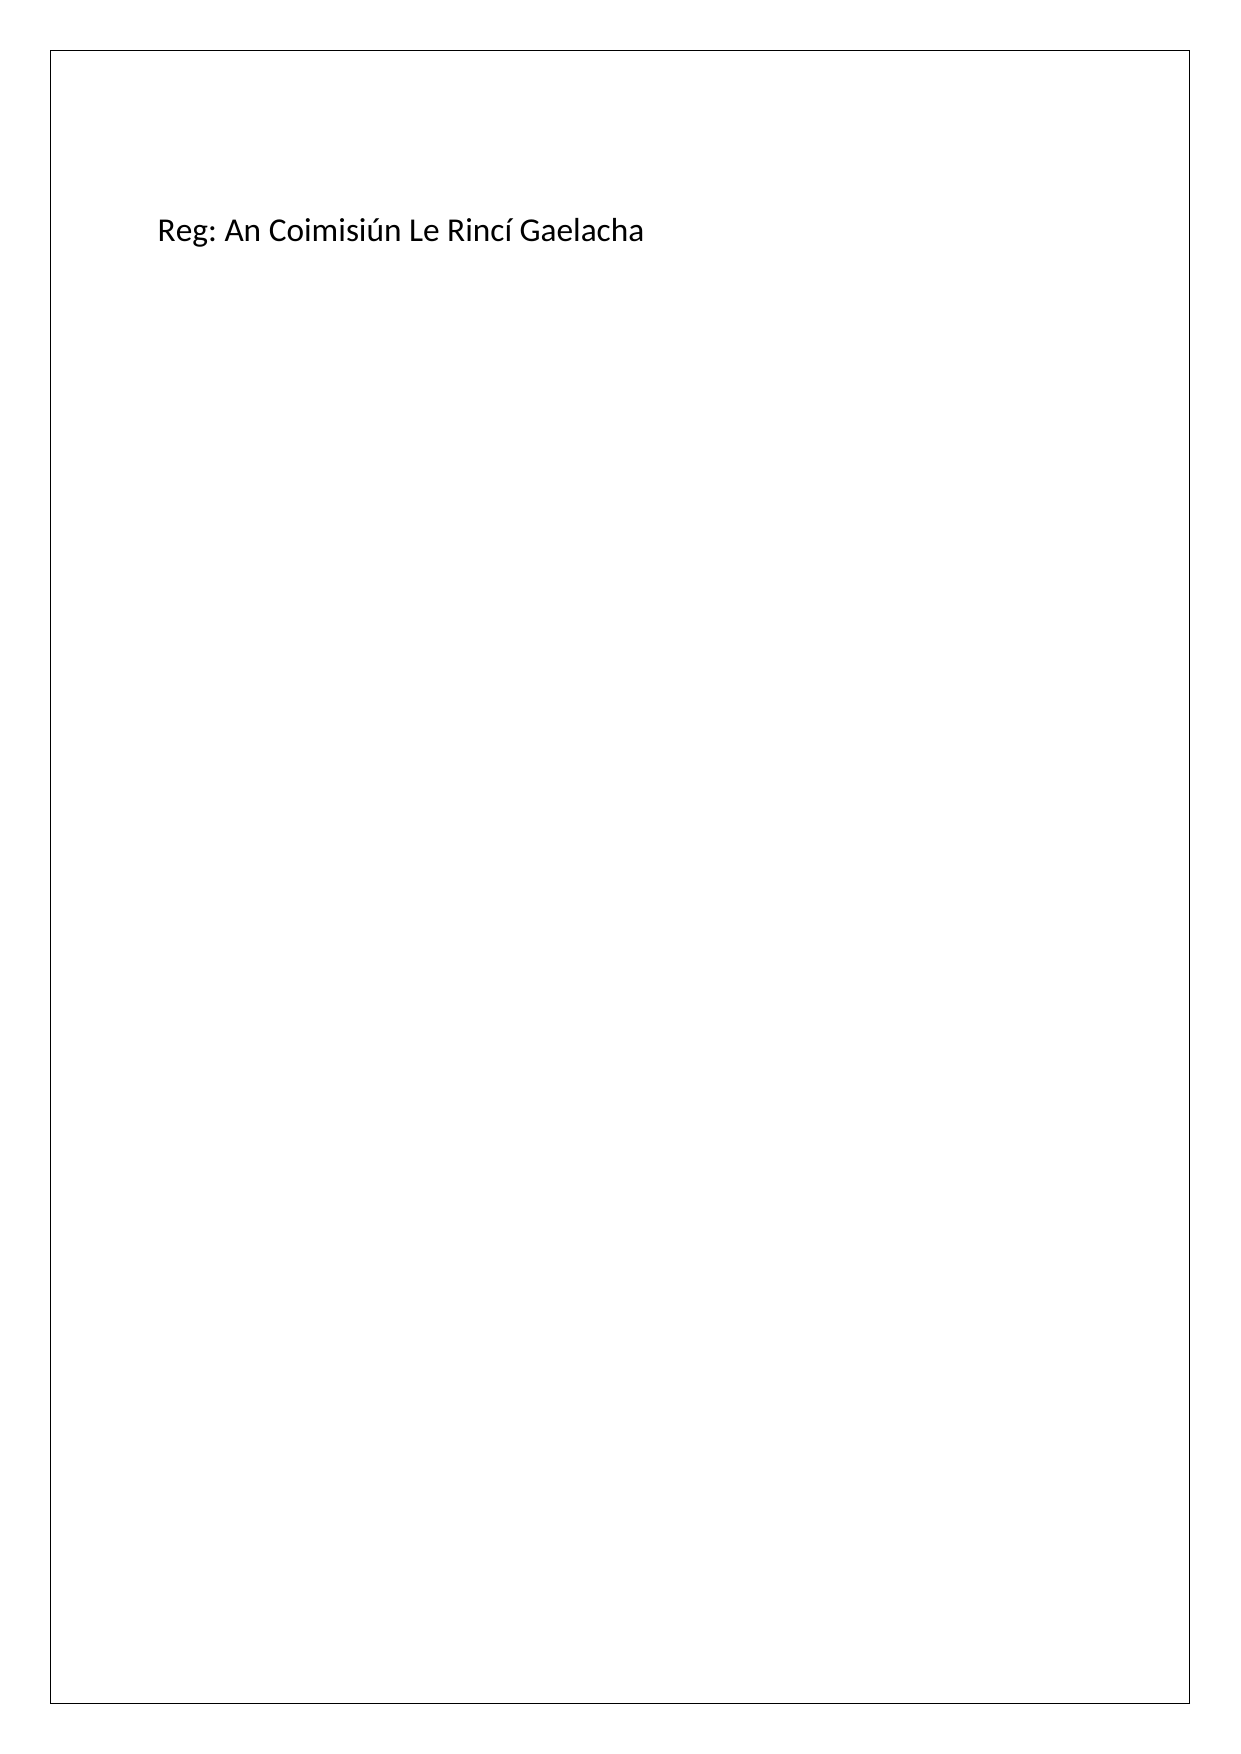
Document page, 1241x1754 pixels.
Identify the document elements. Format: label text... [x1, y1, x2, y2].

text Reg: An Coimisiún Le Rincí Gaelacha [150, 208, 1090, 249]
